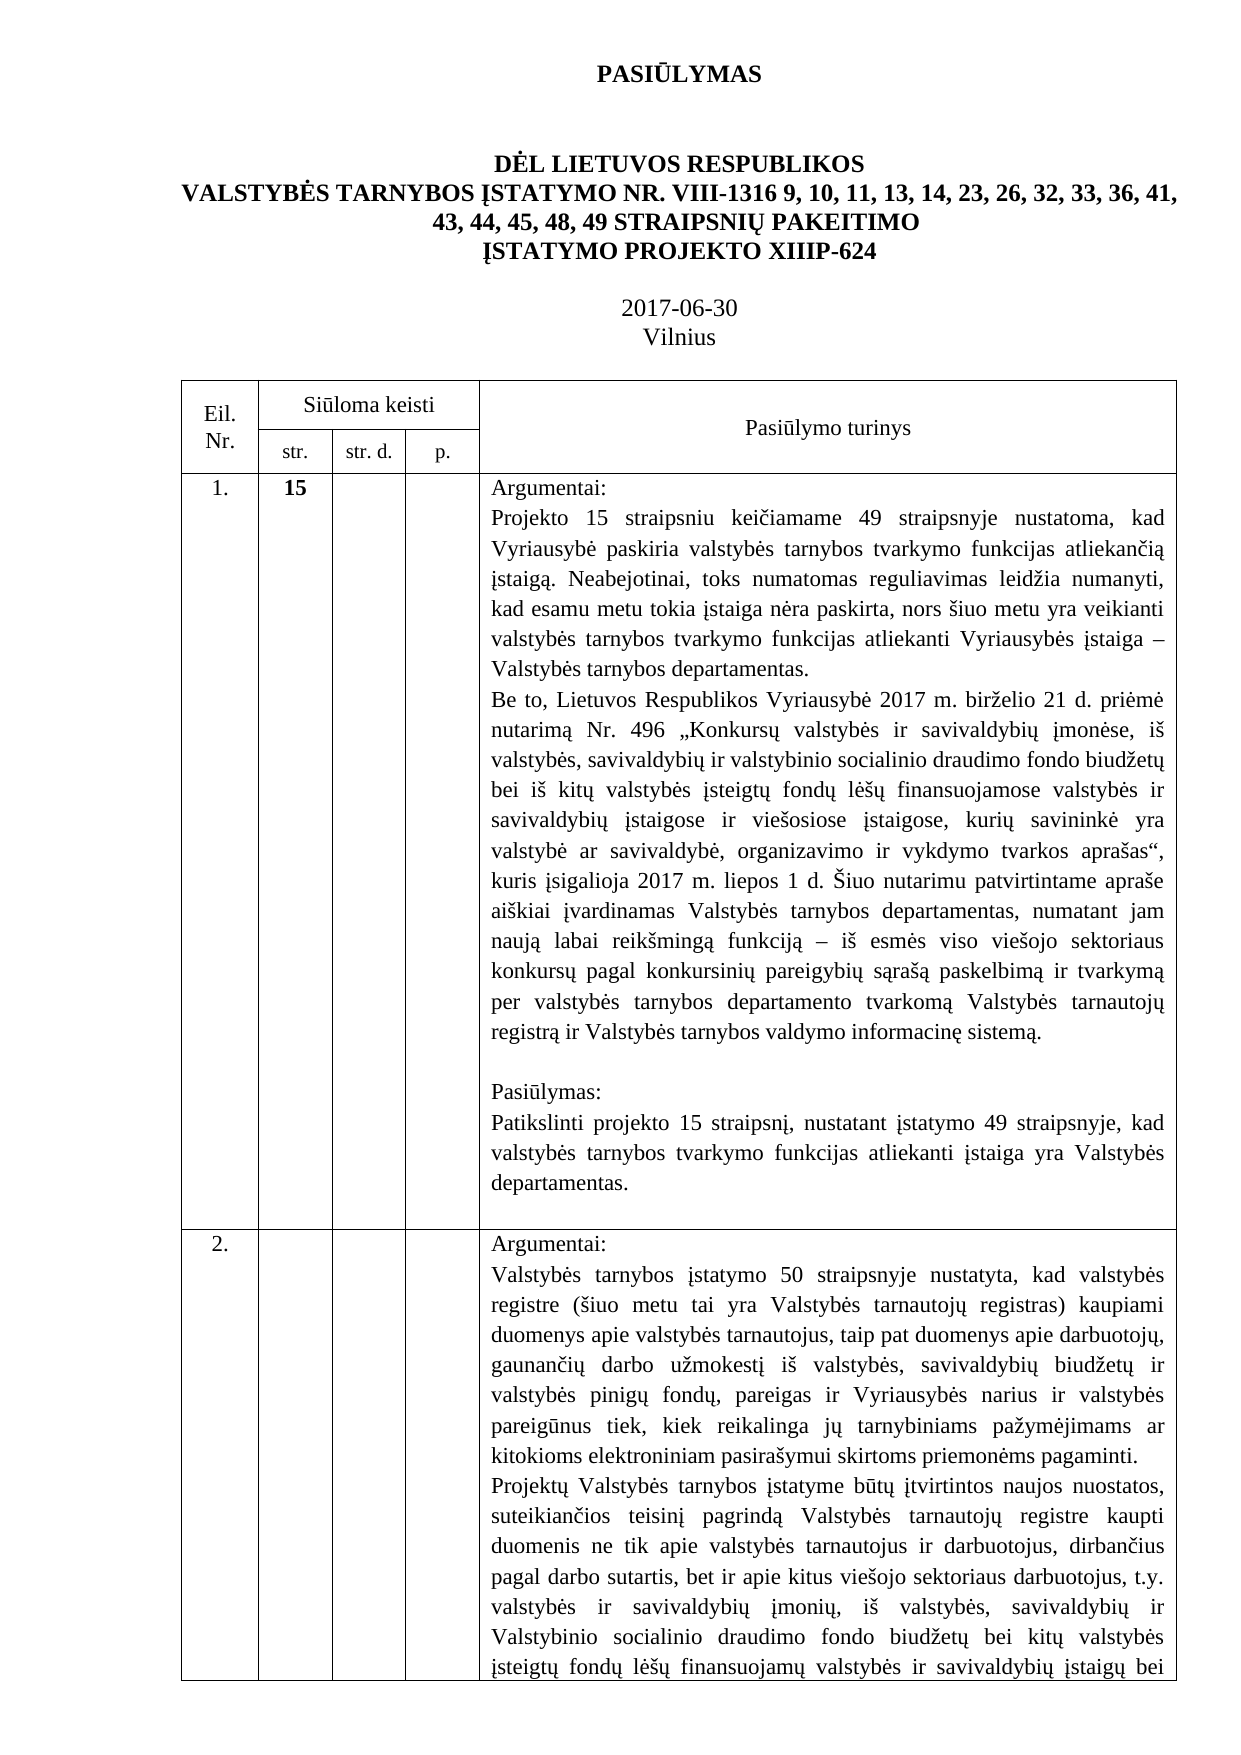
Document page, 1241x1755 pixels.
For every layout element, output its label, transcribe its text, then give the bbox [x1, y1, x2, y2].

table_cell Argumentai: Projekto 15 straipsniu keičiamame 49 straipsnyje nustatoma, kad Vyriausybė paskiria valstybės tarnybos tvarkymo funkcijas atliekančią įstaigą. Neabejotinai, toks numatomas reguliavimas leidžia numanyti, kad esamu metu tokia įstaiga nėra paskirta, nors šiuo metu yra veikianti valstybės tarnybos tvarkymo funkcijas atliekanti Vyriausybės įstaiga – Valstybės tarnybos departamentas. Be to, Lietuvos Respublikos Vyriausybė 2017 m. birželio 21 d. priėmė nutarimą Nr. 496 „Konkursų valstybės ir savivaldybių įmonėse, iš valstybės, savivaldybių ir valstybinio socialinio draudimo fondo biudžetų bei iš kitų valstybės įsteigtų fondų lėšų finansuojamose valstybės ir savivaldybių įstaigose ir viešosiose įstaigose, kurių savininkė yra valstybė ar savivaldybė, organizavimo ir vykdymo tvarkos aprašas“, kuris įsigalioja 2017 m. liepos 1 d. Šiuo nutarimu patvirtintame apraše aiškiai įvardinamas Valstybės tarnybos departamentas, numatant jam naują labai reikšmingą funkciją – iš esmės viso viešojo sektoriaus konkursų pagal konkursinių pareigybių sąrašą paskelbimą ir tvarkymą per valstybės tarnybos departamento tvarkomą Valstybės tarnautojų registrą ir Valstybės tarnybos valdymo informacinę sistemą. Pasiūlymas: Patikslinti projekto 15 straipsnį, nustatant įstatymo 49 straipsnyje, kad valstybės tarnybos tvarkymo funkcijas atliekanti įstaiga yra Valstybės departamentas. [480, 474, 1176, 1229]
text DĖL LIETUVOS RESPUBLIKOS [177, 149, 1181, 178]
table_cell 1. [182, 474, 258, 1229]
table_cell [259, 1230, 332, 1680]
table_header Pasiūlymo turinys [480, 381, 1176, 473]
table_cell 2. [182, 1230, 258, 1680]
table_cell p. [406, 430, 479, 473]
table_header Eil. Nr. [182, 381, 258, 473]
table_cell str. d. [333, 430, 405, 473]
table_cell [406, 1230, 479, 1680]
text PASIŪLYMAS [177, 59, 1181, 88]
table_cell Argumentai: Valstybės tarnybos įstatymo 50 straipsnyje nustatyta, kad valstybės registre (šiuo metu tai yra Valstybės tarnautojų registras) kaupiami duomenys apie valstybės tarnautojus, taip pat duomenys apie darbuotojų, gaunančių darbo užmokestį iš valstybės, savivaldybių biudžetų ir valstybės pinigų fondų, pareigas ir Vyriausybės narius ir valstybės pareigūnus tiek, kiek reikalinga jų tarnybiniams pažymėjimams ar kitokioms elektroniniam pasirašymui skirtoms priemonėms pagaminti. Projektų Valstybės tarnybos įstatyme būtų įtvirtintos naujos nuostatos, suteikiančios teisinį pagrindą Valstybės tarnautojų registre kaupti duomenis ne tik apie valstybės tarnautojus ir darbuotojus, dirbančius pagal darbo sutartis, bet ir apie kitus viešojo sektoriaus darbuotojus, t.y. valstybės ir savivaldybių įmonių, iš valstybės, savivaldybių ir Valstybinio socialinio draudimo fondo biudžetų bei kitų valstybės įsteigtų fondų lėšų finansuojamų valstybės ir savivaldybių įstaigų bei [480, 1230, 1176, 1680]
table_header Siūloma keisti [259, 381, 479, 429]
text VAlstybės tarnybos įSTATYMO NR. VIII-1316 9, 10, 11, 13, 14, 23, 26, 32, 33, 36, 41, 43, 44, 45, 48, 49 straipsnių PAKEITIMO [177, 178, 1181, 236]
text ĮSTATYMO PROJEKTO XIIIP-624 [177, 236, 1181, 264]
text 2017-06-30 [177, 293, 1181, 322]
table_cell [333, 474, 405, 1229]
text Vilnius [177, 322, 1181, 351]
table_header [166, 88, 508, 117]
table_cell str. [259, 430, 332, 473]
table_header [812, 88, 1192, 117]
table_cell [406, 474, 479, 1229]
table_cell 15 [259, 474, 332, 1229]
table_header [508, 88, 812, 117]
table_cell [333, 1230, 405, 1680]
